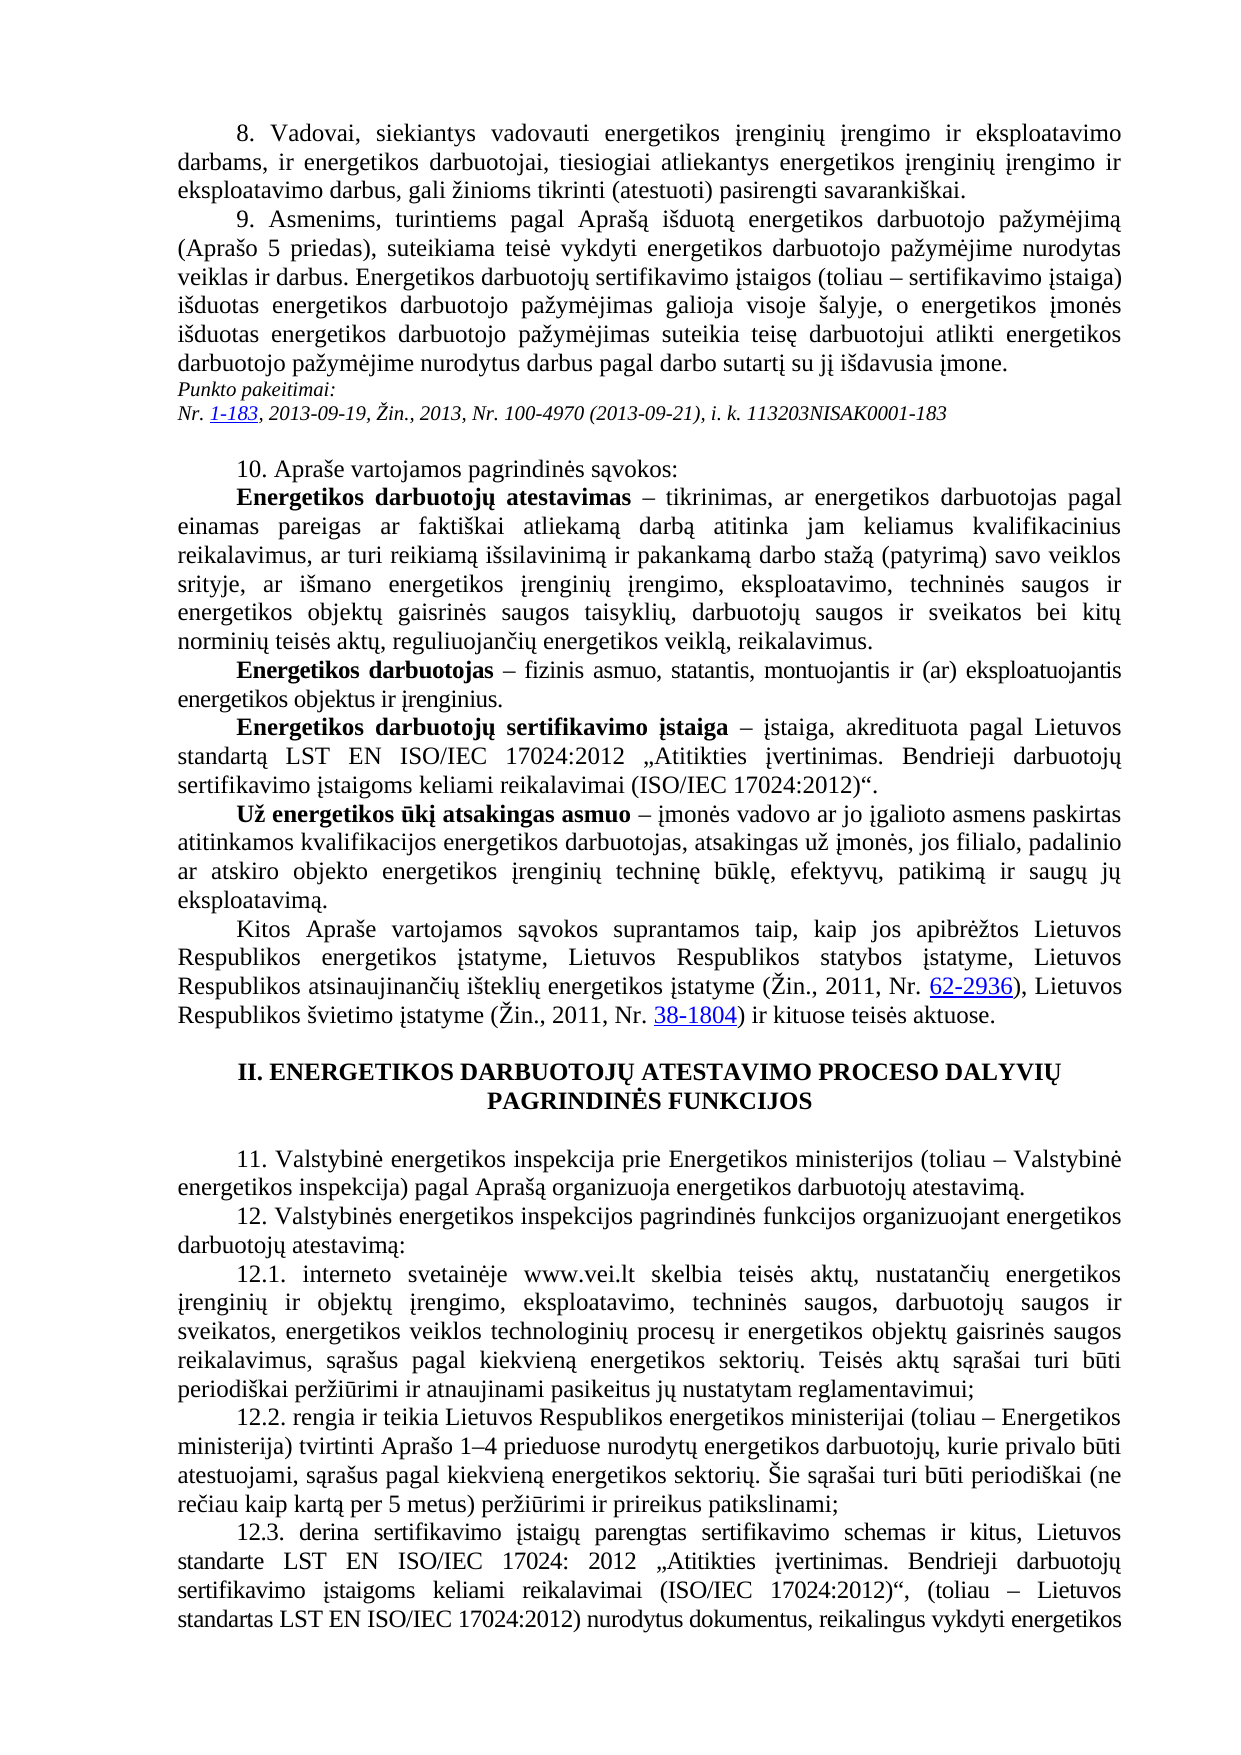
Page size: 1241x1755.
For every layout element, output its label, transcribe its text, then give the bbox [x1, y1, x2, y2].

text 8. Vadovai, siekiantys vadovauti energetikos įrenginių įrengimo ir eksploatavimo darbams, ir energetikos darbuotojai, tiesiogiai atliekantys energetikos įrenginių įrengimo ir eksploatavimo darbus, gali žinioms tikrinti (atestuoti) pasirengti savarankiškai. [177, 118, 1122, 204]
text 9. Asmenims, turintiems pagal Aprašą išduotą energetikos darbuotojo pažymėjimą (Aprašo 5 priedas), suteikiama teisė vykdyti energetikos darbuotojo pažymėjime nurodytas veiklas ir darbus. Energetikos darbuotojų sertifikavimo įstaigos (toliau – sertifikavimo įstaiga) išduotas energetikos darbuotojo pažymėjimas galioja visoje šalyje, o energetikos įmonės išduotas energetikos darbuotojo pažymėjimas suteikia teisę darbuotojui atlikti energetikos darbuotojo pažymėjime nurodytus darbus pagal darbo sutartį su jį išdavusia įmone. [177, 204, 1122, 377]
text Punkto pakeitimai: [177, 377, 1122, 401]
text Už energetikos ūkį atsakingas asmuo – įmonės vadovo ar jo įgalioto asmens paskirtas atitinkamos kvalifikacijos energetikos darbuotojas, atsakingas už įmonės, jos filialo, padalinio ar atskiro objekto energetikos įrenginių techninę būklę, efektyvų, patikimą ir saugų jų eksploatavimą. [177, 799, 1122, 914]
text 12. Valstybinės energetikos inspekcijos pagrindinės funkcijos organizuojant energetikos darbuotojų atestavimą: [177, 1201, 1122, 1259]
text 10. Apraše vartojamos pagrindinės sąvokos: [177, 454, 1122, 482]
text 11. Valstybinė energetikos inspekcija prie Energetikos ministerijos (toliau – Valstybinė energetikos inspekcija) pagal Aprašą organizuoja energetikos darbuotojų atestavimą. [177, 1144, 1122, 1201]
text Energetikos darbuotojų atestavimas – tikrinimas, ar energetikos darbuotojas pagal einamas pareigas ar faktiškai atliekamą darbą atitinka jam keliamus kvalifikacinius reikalavimus, ar turi reikiamą išsilavinimą ir pakankamą darbo stažą (patyrimą) savo veiklos srityje, ar išmano energetikos įrenginių įrengimo, eksploatavimo, techninės saugos ir energetikos objektų gaisrinės saugos taisyklių, darbuotojų saugos ir sveikatos bei kitų norminių teisės aktų, reguliuojančių energetikos veiklą, reikalavimus. [177, 482, 1122, 655]
text 12.3. derina sertifikavimo įstaigų parengtas sertifikavimo schemas ir kitus, Lietuvos standarte LST EN ISO/IEC 17024: 2012 „Atitikties įvertinimas. Bendrieji darbuotojų sertifikavimo įstaigoms keliami reikalavimai (ISO/IEC 17024:2012)“, (toliau – Lietuvos standartas LST EN ISO/IEC 17024:2012) nurodytus dokumentus, reikalingus vykdyti energetikos [177, 1517, 1122, 1632]
text Energetikos darbuotojų sertifikavimo įstaiga – įstaiga, akredituota pagal Lietuvos standartą LST EN ISO/IEC 17024:2012 „Atitikties įvertinimas. Bendrieji darbuotojų sertifikavimo įstaigoms keliami reikalavimai (ISO/IEC 17024:2012)“. [177, 712, 1122, 799]
text Kitos Apraše vartojamos sąvokos suprantamos taip, kaip jos apibrėžtos Lietuvos Respublikos energetikos įstatyme, Lietuvos Respublikos statybos įstatyme, Lietuvos Respublikos atsinaujinančių išteklių energetikos įstatyme (Žin., 2011, Nr. 62-2936), Lietuvos Respublikos švietimo įstatyme (Žin., 2011, Nr. 38-1804) ir kituose teisės aktuose. [177, 914, 1122, 1029]
text II. ENERGETIKOS DARBUOTOJŲ ATESTAVIMO PROCESO DALYVIŲ PAGRINDINĖS FUNKCIJOS [177, 1057, 1122, 1115]
text Energetikos darbuotojas – fizinis asmuo, statantis, montuojantis ir (ar) eksploatuojantis energetikos objektus ir įrenginius. [177, 655, 1122, 712]
text Nr. 1-183, 2013-09-19, Žin., 2013, Nr. 100-4970 (2013-09-21), i. k. 113203NISAK0001-183 [177, 401, 1122, 425]
text 12.2. rengia ir teikia Lietuvos Respublikos energetikos ministerijai (toliau – Energetikos ministerija) tvirtinti Aprašo 1–4 prieduose nurodytų energetikos darbuotojų, kurie privalo būti atestuojami, sąrašus pagal kiekvieną energetikos sektorių. Šie sąrašai turi būti periodiškai (ne rečiau kaip kartą per 5 metus) peržiūrimi ir prireikus patikslinami; [177, 1402, 1122, 1517]
text 12.1. interneto svetainėje www.vei.lt skelbia teisės aktų, nustatančių energetikos įrenginių ir objektų įrengimo, eksploatavimo, techninės saugos, darbuotojų saugos ir sveikatos, energetikos veiklos technologinių procesų ir energetikos objektų gaisrinės saugos reikalavimus, sąrašus pagal kiekvieną energetikos sektorių. Teisės aktų sąrašai turi būti periodiškai peržiūrimi ir atnaujinami pasikeitus jų nustatytam reglamentavimui; [177, 1259, 1122, 1402]
